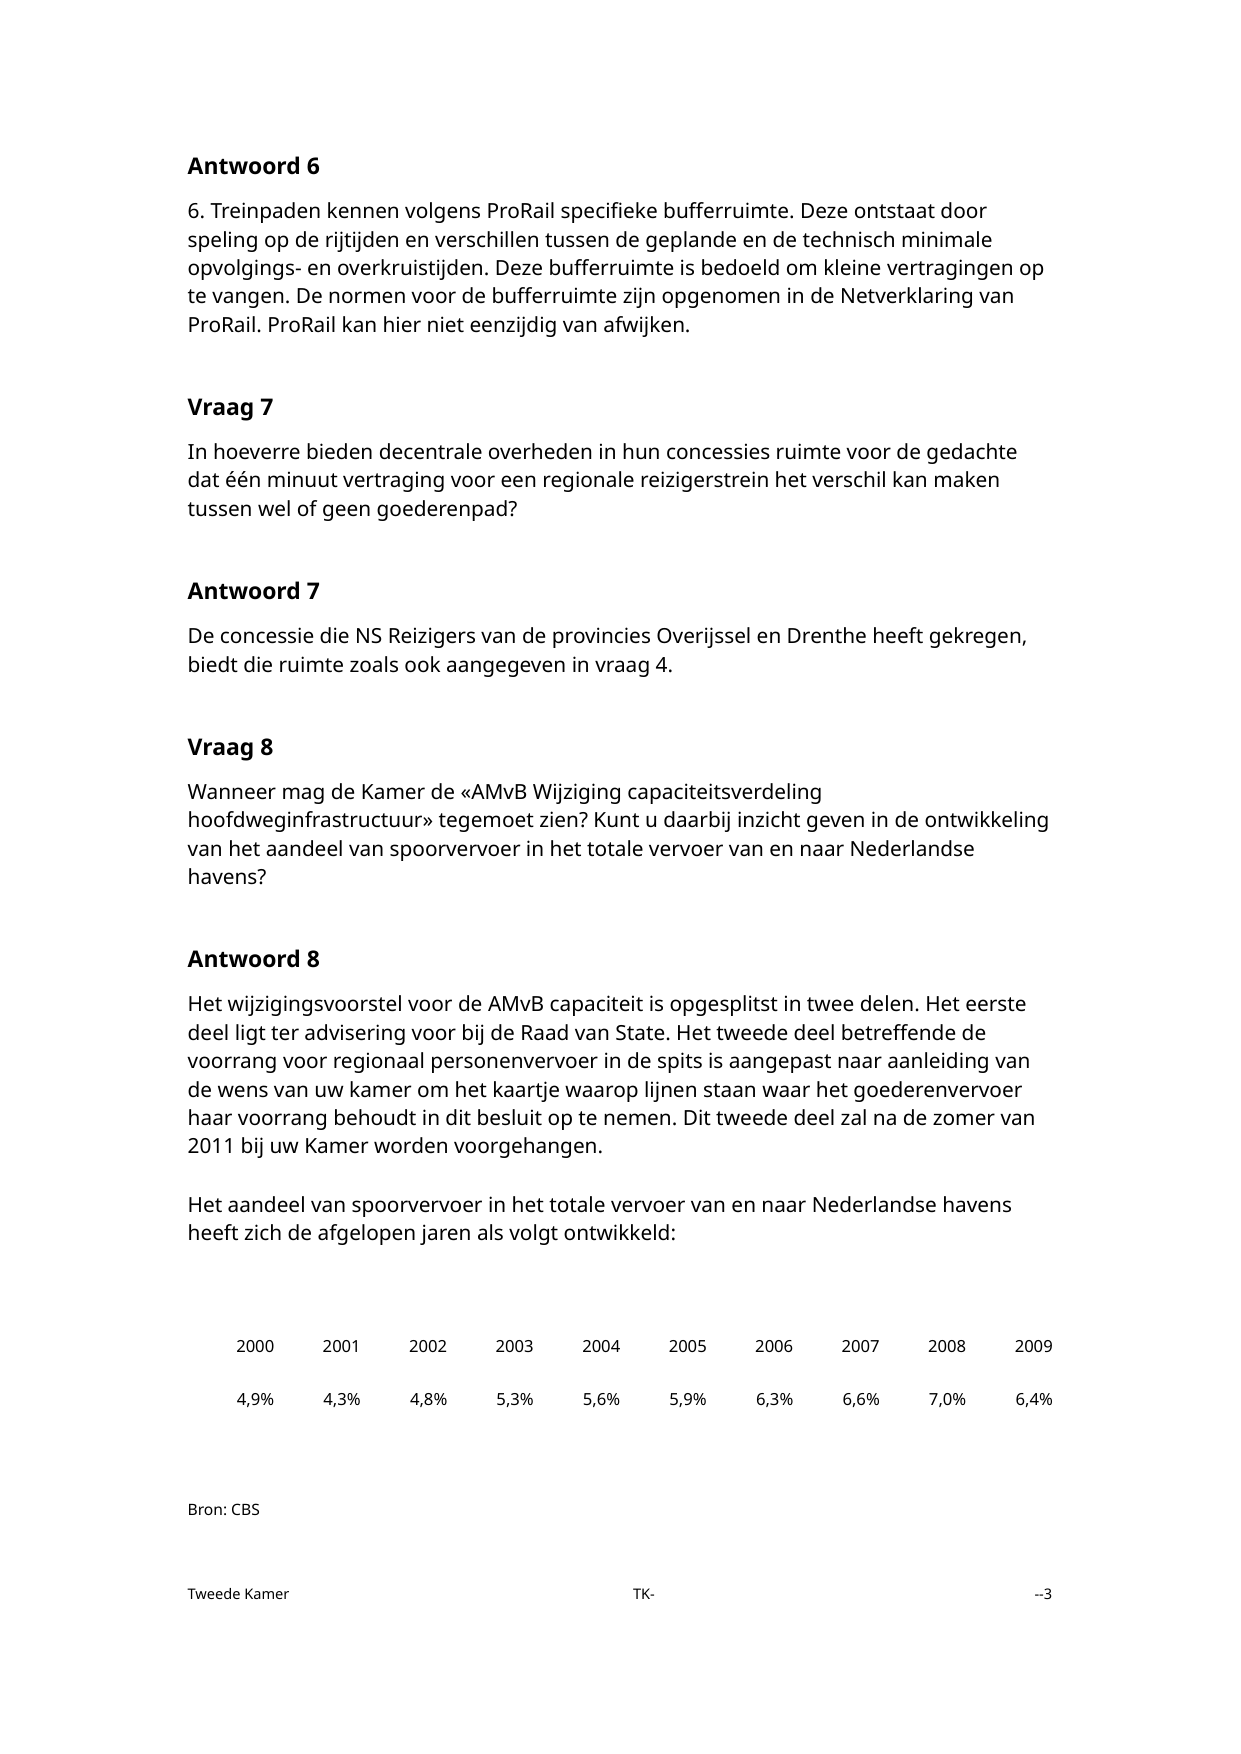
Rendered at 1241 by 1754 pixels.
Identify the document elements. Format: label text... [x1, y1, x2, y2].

table_cell 5,6% [534, 1388, 620, 1440]
text Het wijzigingsvoorstel voor de AMvB capaciteit is opgesplitst in twee delen. Het eerste deel ligt ter advisering voor bij de Raad van State. Het tweede deel betreffende de voorrang voor regionaal personenvervoer in de spits is aangepast naar aanleiding van de wens van uw kamer om het kaartje waarop lijnen staan waar het goederenvervoer haar voorrang behoudt in dit besluit op te nemen. Dit tweede deel zal na de zomer van 2011 bij uw Kamer worden voorgehangen. [187, 989, 1053, 1160]
text 6. Treinpaden kennen volgens ProRail specifieke bufferruimte. Deze ontstaat door speling op de rijtijden en verschillen tussen de geplande en de technisch minimale opvolgings- en overkruistijden. Deze bufferruimte is bedoeld om kleine vertragingen op te vangen. De normen voor de bufferruimte zijn opgenomen in de Netverklaring van ProRail. ProRail kan hier niet eenzijdig van afwijken. [187, 196, 1053, 338]
text Wanneer mag de Kamer de «AMvB Wijziging capaciteitsverdeling hoofdweginfrastructuur» tegemoet zien? Kunt u daarbij inzicht geven in de ontwikkeling van het aandeel van spoorvervoer in het totale vervoer van en naar Nederlandse havens? [187, 777, 1053, 891]
subtitle Antwoord 7 [187, 575, 1053, 606]
table_header 2000 [188, 1335, 274, 1387]
subtitle Vraag 8 [187, 731, 1053, 762]
table_cell 7,0% [880, 1388, 966, 1440]
table_cell 5,3% [447, 1388, 533, 1440]
subtitle Antwoord 6 [187, 150, 1053, 181]
table_cell 4,3% [274, 1388, 360, 1440]
table_cell 4,8% [360, 1388, 447, 1440]
text Het aandeel van spoorvervoer in het totale vervoer van en naar Nederlandse havens heeft zich de afgelopen jaren als volgt ontwikkeld: [187, 1190, 1053, 1247]
table_header 2003 [447, 1335, 533, 1387]
subtitle Vraag 7 [187, 391, 1053, 422]
text Bron: CBS [187, 1499, 1053, 1520]
table_cell 5,9% [620, 1388, 706, 1440]
table_header 2007 [793, 1335, 879, 1387]
table_header 2009 [966, 1335, 1053, 1387]
table_header 2004 [534, 1335, 620, 1387]
table_cell 6,4% [966, 1388, 1053, 1440]
table_cell 4,9% [188, 1388, 274, 1440]
text De concessie die NS Reizigers van de provincies Overijssel en Drenthe heeft gekregen, biedt die ruimte zoals ook aangegeven in vraag 4. [187, 621, 1053, 678]
text In hoeverre bieden decentrale overheden in hun concessies ruimte voor de gedachte dat één minuut vertraging voor een regionale reizigerstrein het verschil kan maken tussen wel of geen goederenpad? [187, 437, 1053, 522]
table_cell 6,6% [793, 1388, 879, 1440]
table_cell 6,3% [706, 1388, 793, 1440]
table_header 2008 [880, 1335, 966, 1387]
table_header 2001 [274, 1335, 360, 1387]
table_header 2002 [360, 1335, 447, 1387]
table_header 2005 [620, 1335, 706, 1387]
subtitle Antwoord 8 [187, 943, 1053, 974]
table_header 2006 [706, 1335, 793, 1387]
